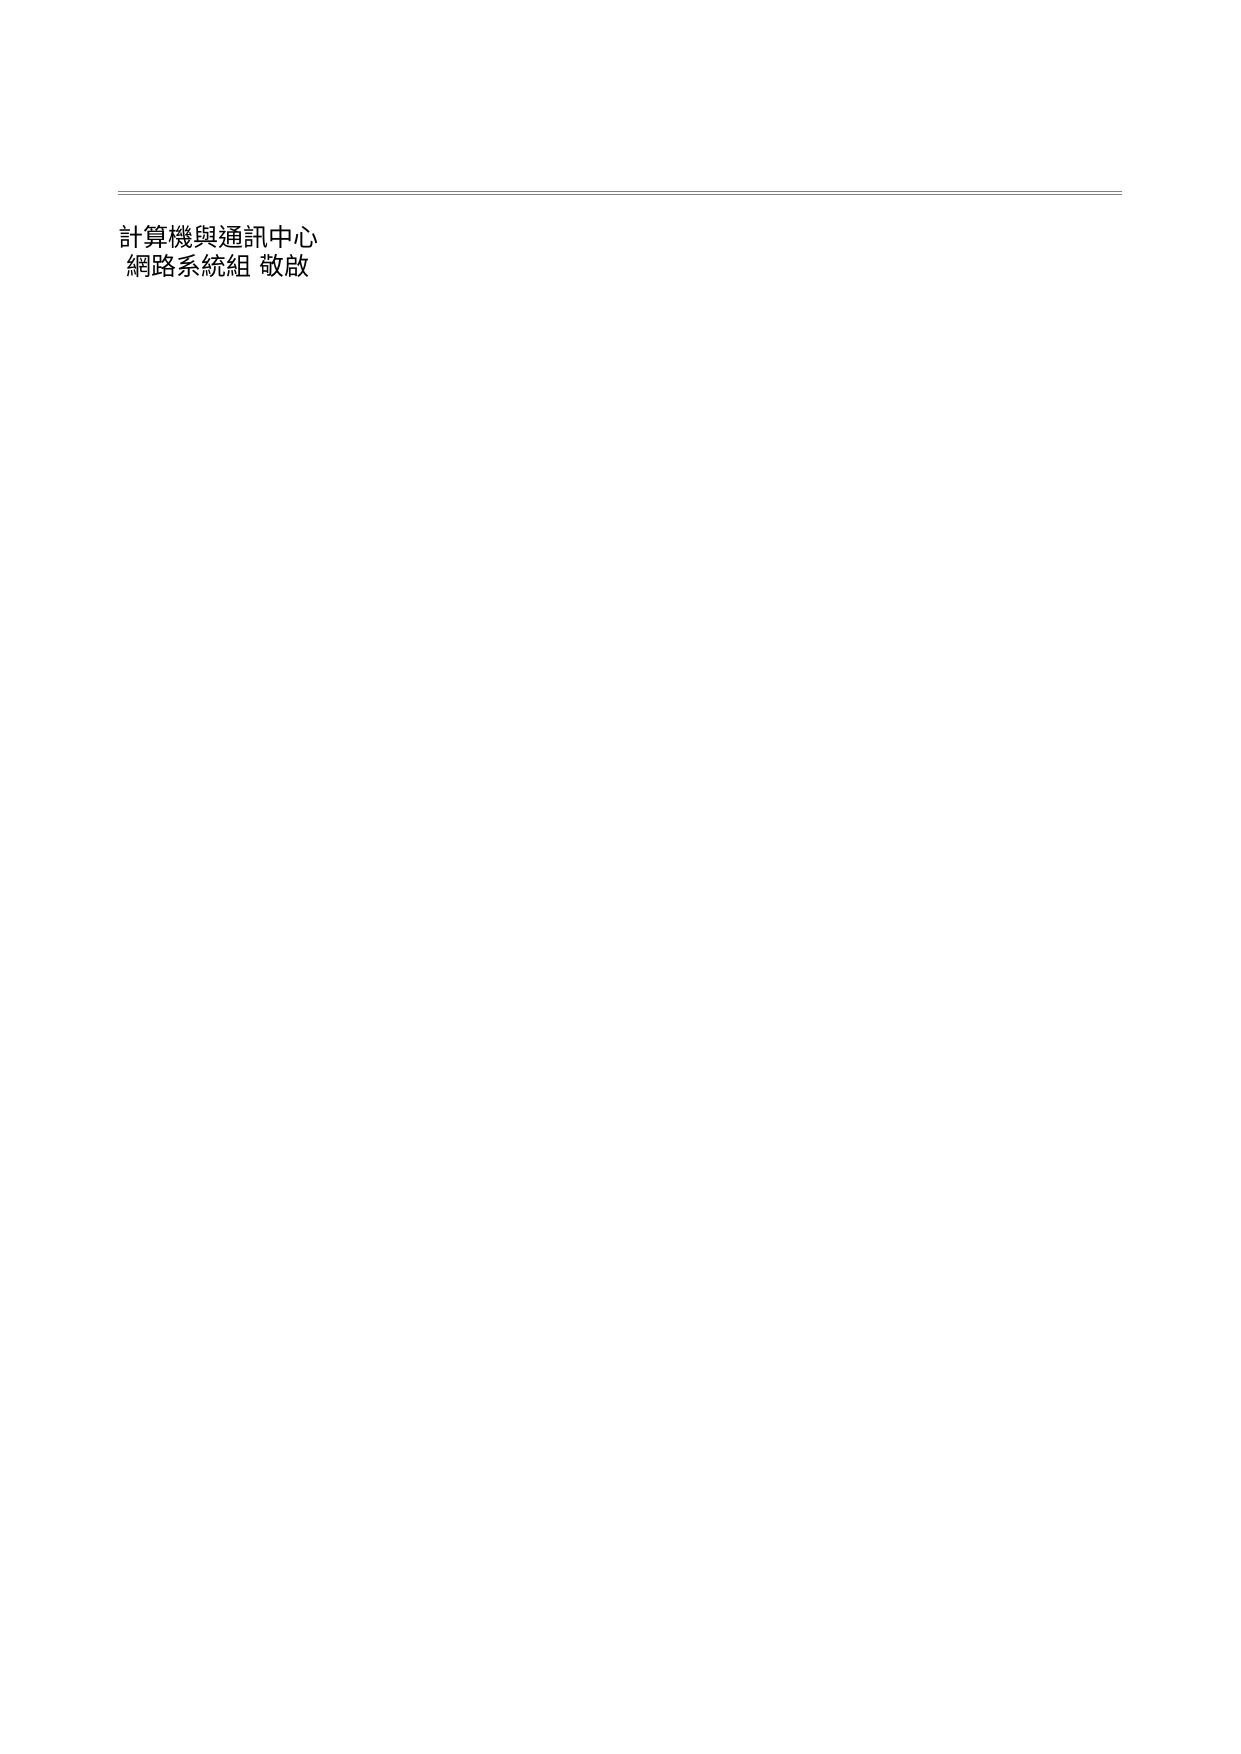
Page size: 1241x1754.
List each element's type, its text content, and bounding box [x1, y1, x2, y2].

list [148, 118, 1122, 147]
text 計算機與通訊中心 網路系統組 敬啟 [118, 223, 1122, 281]
